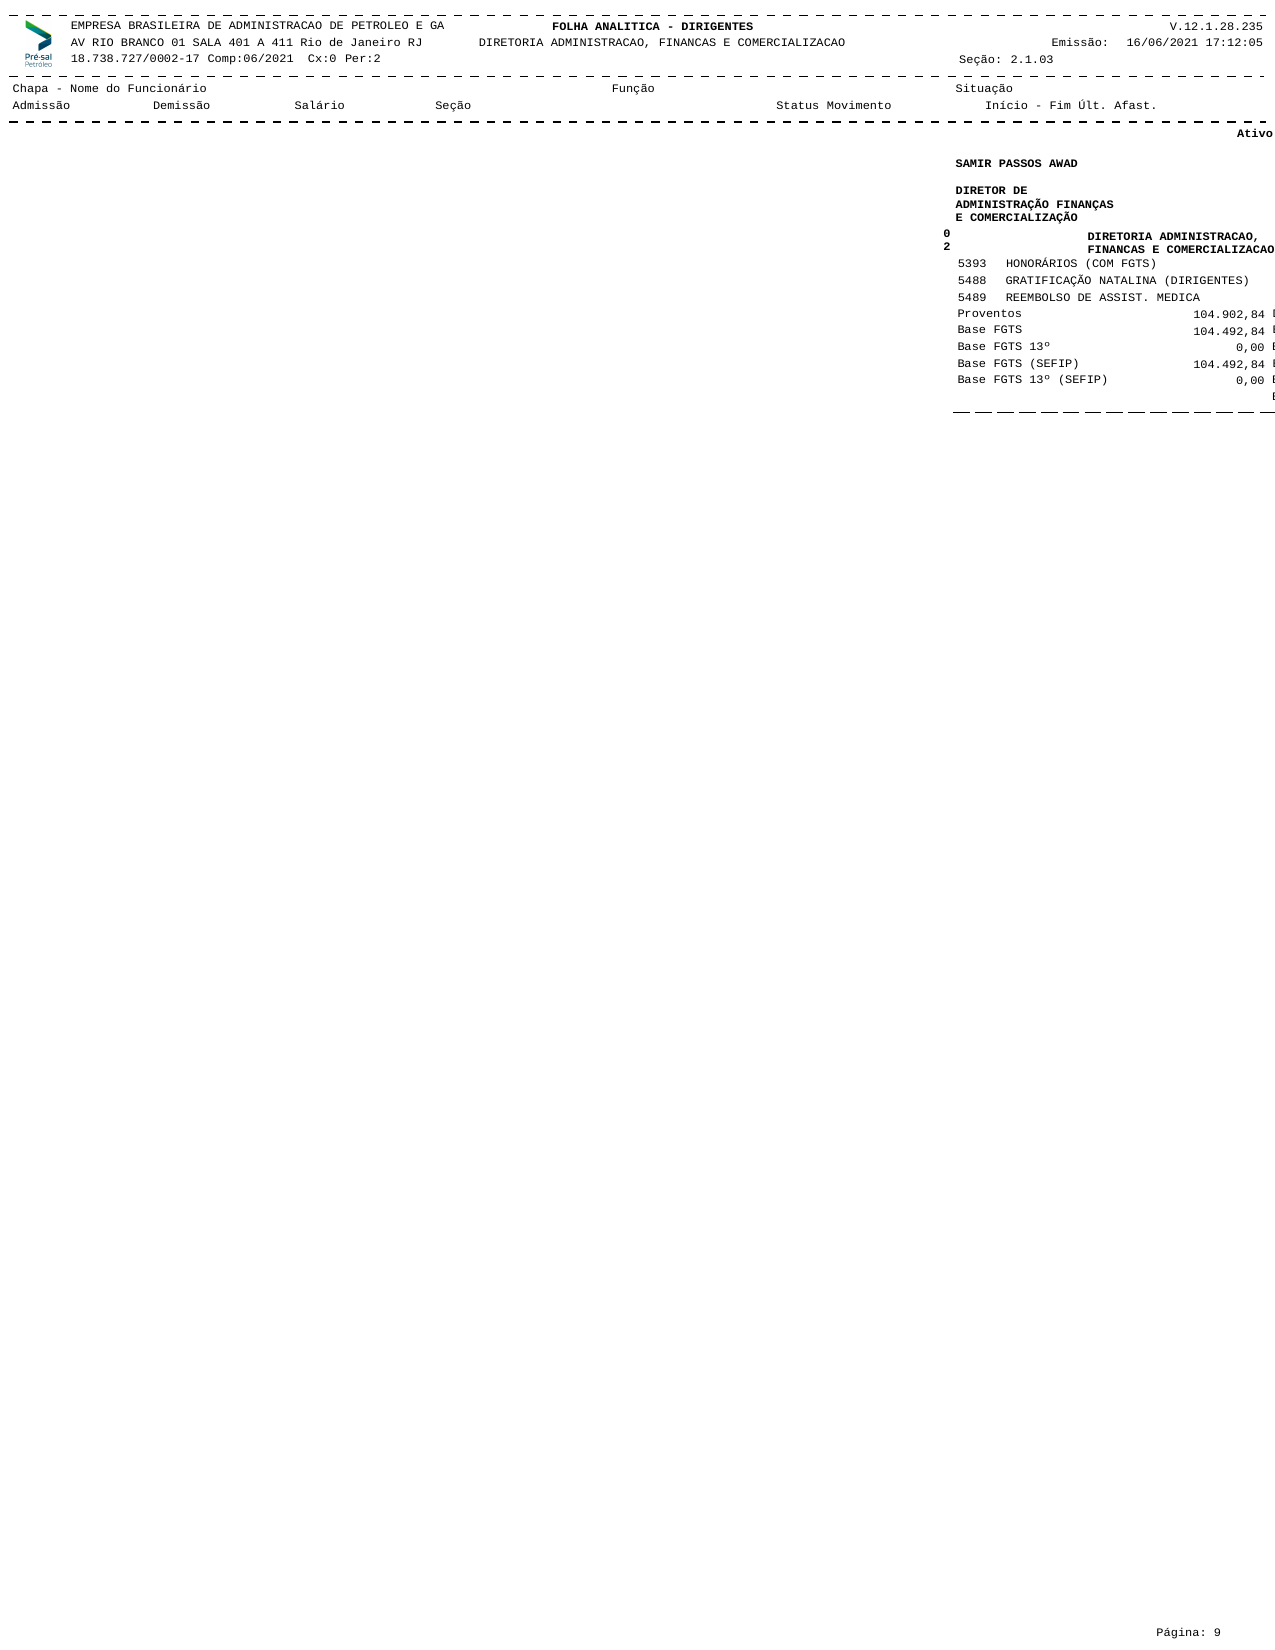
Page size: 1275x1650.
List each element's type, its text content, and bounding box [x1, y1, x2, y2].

table_header 5393 HONORÁRIOS (COM FGTS) 30 [953, 257, 1275, 272]
text Situação [955, 83, 1275, 96]
text Início - Fim Últ. Afast. [985, 100, 1275, 113]
subtitle 2D-0010 SAMIR PASSOS AWAD DIRETOR DE ADMINISTRAÇÃO FINANÇAS E COMERCIALIZAÇÃO [955, 130, 1126, 225]
text Admissão Demissão Salário [12, 100, 349, 113]
table_cell Base FGTS 13º (SEFIP) 0,00 Base INSS 13º - GPS [953, 373, 1275, 389]
text Ativo [1237, 128, 1275, 141]
table_cell 5488 GRATIFICAÇÃO NATALINA (DIRIGENTES) 0 [953, 272, 1275, 289]
text Chapa - Nome do Funcionário [12, 83, 349, 96]
table_cell Base FGTS 104.492,84 Base INSS - GPS [953, 323, 1275, 340]
table_cell 5489 REEMBOLSO DE ASSIST. MEDICA 0 [953, 289, 1275, 306]
table_cell Proventos 104.902,84 Descontos [953, 306, 1275, 323]
table_cell Base FGTS 13º 0,00 Base INSS 13º - Envelope [953, 340, 1275, 356]
text Seção Status Movimento [431, 100, 895, 113]
text Função [431, 83, 835, 96]
table_cell Base FGTS (SEFIP) 104.492,84 Base INSS - Envelope [953, 356, 1275, 373]
table_cell Base INSS Pro-Labore [953, 390, 1275, 412]
subtitle DIRETORIA ADMINISTRACAO, FINANCAS E COMERCIALIZACAO [1087, 231, 1275, 257]
